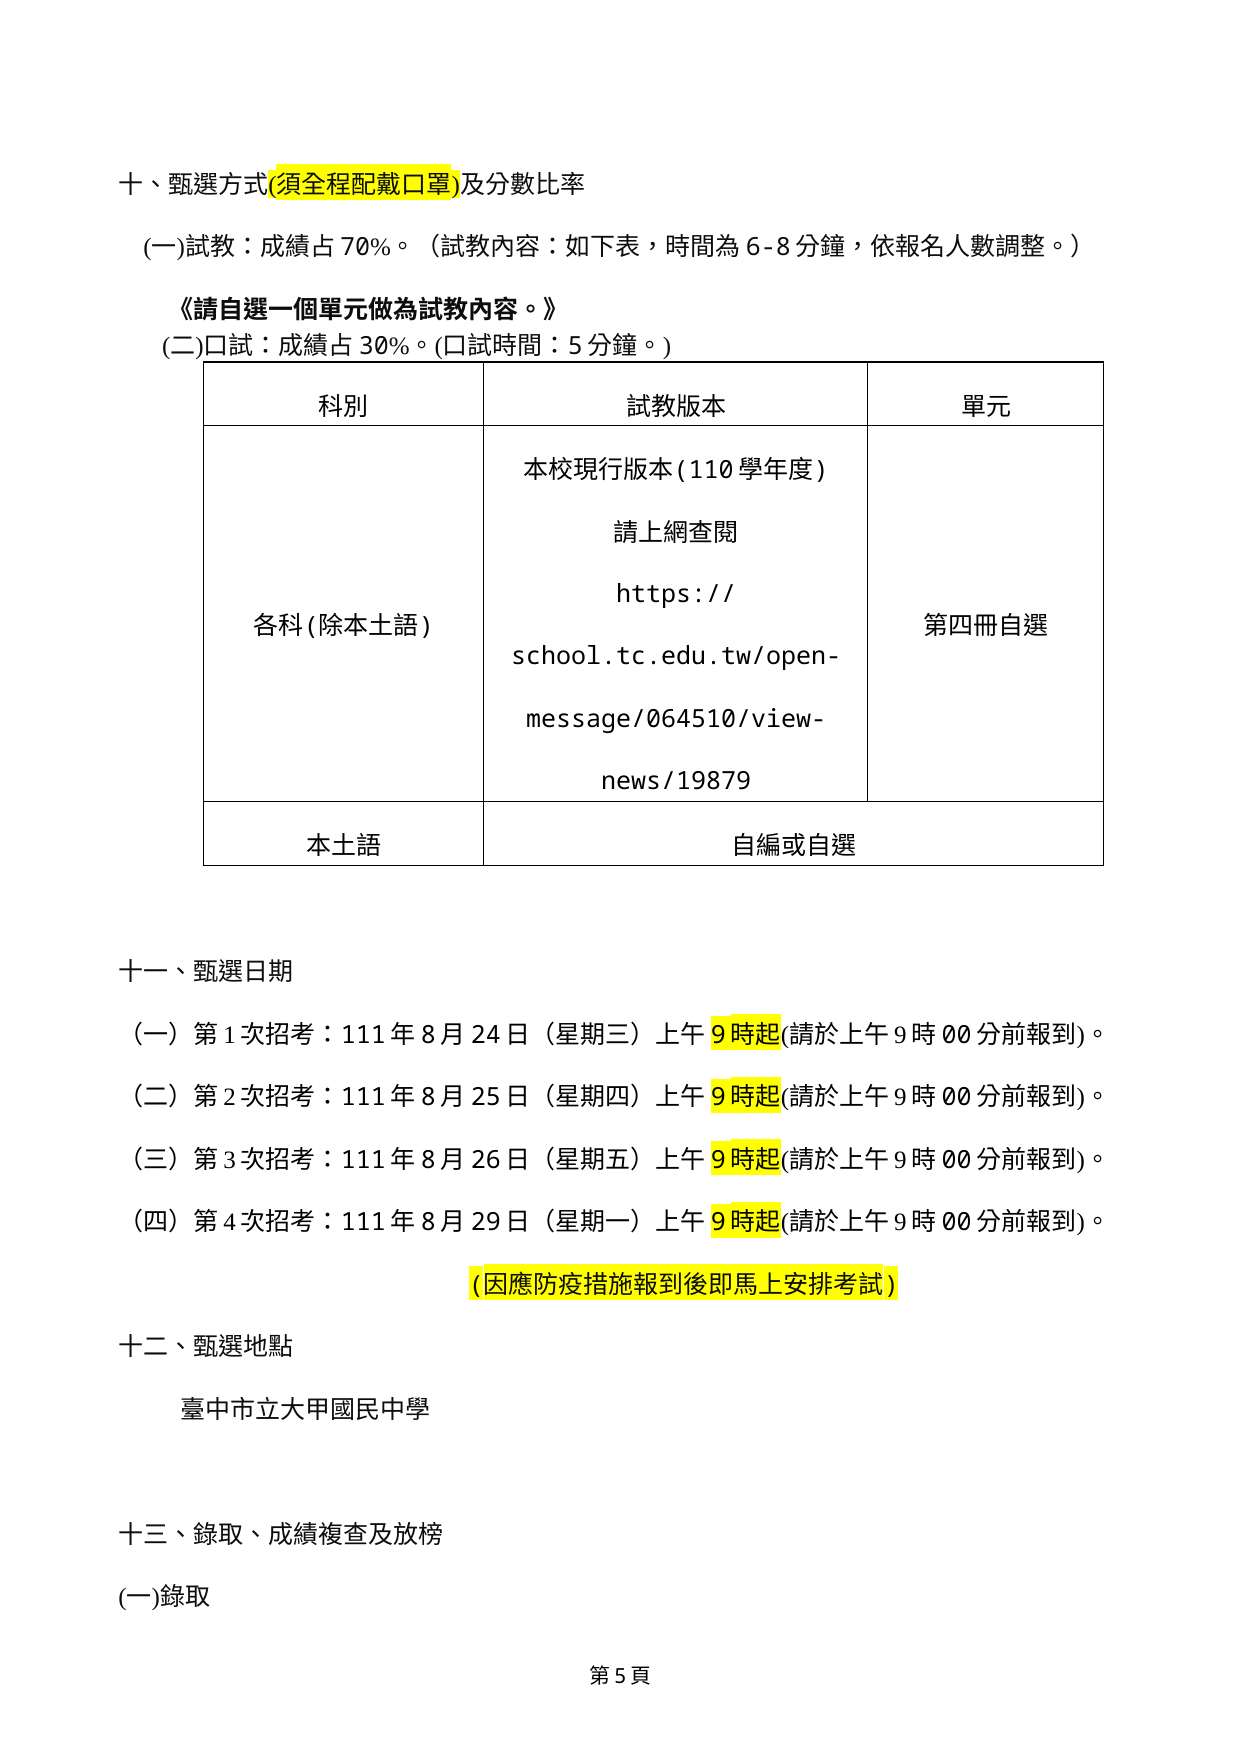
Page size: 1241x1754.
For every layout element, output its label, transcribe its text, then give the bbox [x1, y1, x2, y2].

text 臺中市立大甲國民中學 [181, 1366, 1122, 1428]
text 十三、錄取、成績複查及放榜 [118, 1491, 1122, 1553]
text 十二、甄選地點 [118, 1303, 1122, 1366]
text 十、甄選方式(須全程配戴口罩)及分數比率 [118, 141, 1122, 203]
text （四）第4次招考：111年8月29日（星期一）上午9時起(請於上午9時00分前報到)。 [118, 1178, 1122, 1241]
table_header 科別 [204, 363, 483, 425]
table_cell 自編或自選 [484, 802, 1103, 864]
text (二)口試：成績占30%。(口試時間：5分鐘。) [156, 328, 1122, 361]
table_header 單元 [868, 363, 1103, 425]
text (一)試教：成績占70%。（試教內容：如下表，時間為6-8分鐘，依報名人數調整。） [118, 203, 1122, 266]
table_cell 本校現行版本(110學年度) 請上網查閱 https://school.tc.edu.tw/open-message/064510/view-news/19879 [484, 426, 867, 801]
text （三）第3次招考：111年8月26日（星期五）上午9時起(請於上午9時00分前報到)。 [118, 1116, 1122, 1178]
table_header 試教版本 [484, 363, 867, 425]
table_cell 本土語 [204, 802, 483, 864]
table_cell 第四冊自選 [868, 426, 1103, 801]
table_cell 各科(除本土語) [204, 426, 483, 801]
text (因應防疫措施報到後即馬上安排考試) [218, 1241, 1122, 1303]
text （二）第2次招考：111年8月25日（星期四）上午9時起(請於上午9時00分前報到)。 [118, 1053, 1122, 1116]
text （一）第1次招考：111年8月24日（星期三）上午9時起(請於上午9時00分前報到)。 [118, 991, 1122, 1053]
text 十一、甄選日期 [118, 928, 1122, 991]
text 《請自選一個單元做為試教內容。》 [118, 266, 1122, 328]
text (一)錄取 [118, 1553, 1122, 1616]
